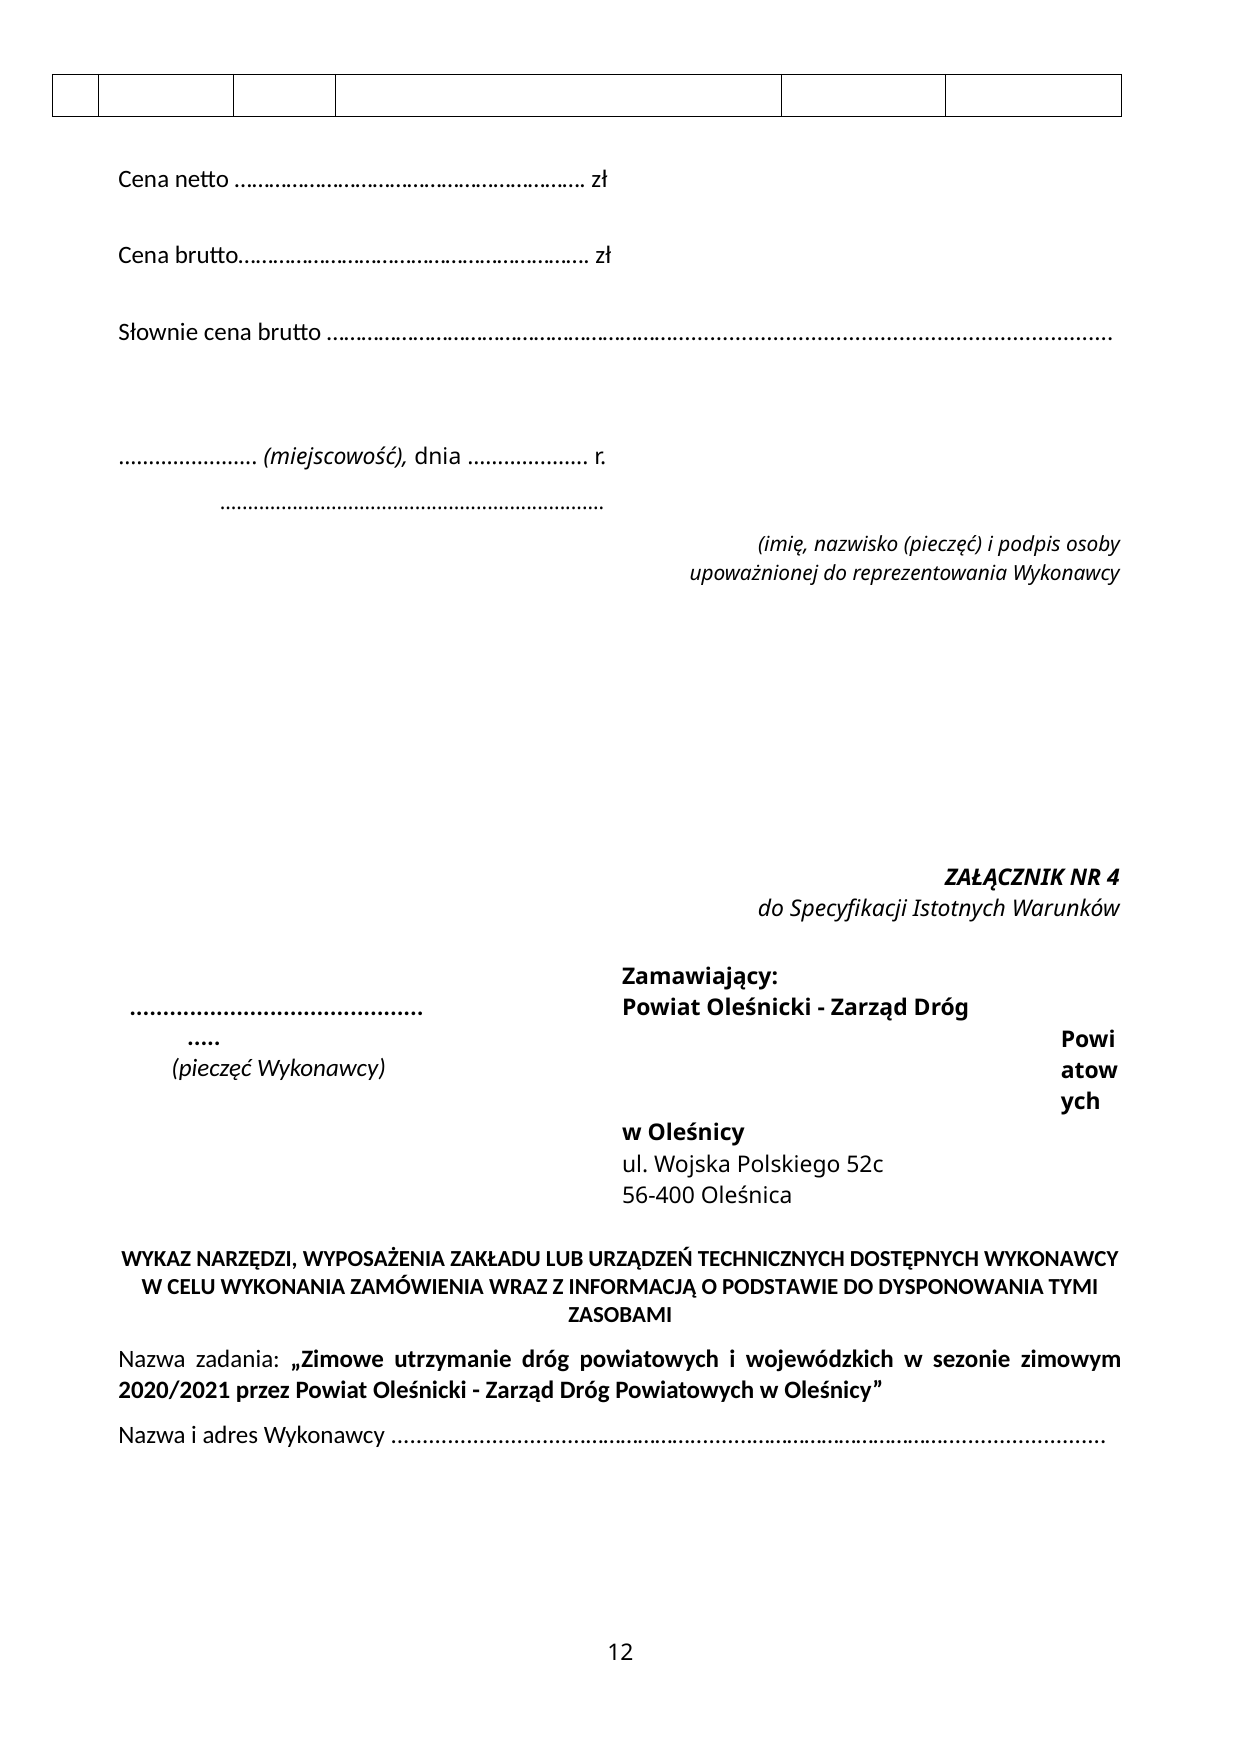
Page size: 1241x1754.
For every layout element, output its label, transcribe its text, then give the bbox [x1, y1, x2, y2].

text (imię, nazwisko (pieczęć) i podpis osoby [118, 529, 1122, 558]
table_cell [99, 75, 233, 116]
text Cena netto ……………………………………………………. zł [118, 163, 1122, 193]
table_cell [336, 75, 781, 116]
text ZAŁĄCZNIK NR 4 [118, 861, 1122, 892]
text Nazwa i adres Wykonawcy ...............................………………..........…………………………….......................... [118, 1419, 1122, 1450]
subtitle WYKAZ NARZĘDZI, WYPOSAŻENIA ZAKŁADU LUB URZĄDZEŃ TECHNICZNYCH DOSTĘPNYCH WYKONAWCY W CELU WYKONANIA ZAMÓWIENIA WRAZ Z INFORMACJĄ O PODSTAWIE DO DYSPONOWANIA TYMI ZASOBAMI [118, 1244, 1122, 1328]
text …………….……. (miejscowość), dnia ………….……. r. [118, 440, 1122, 471]
table_header ................................................. (pieczęć Wykonawcy) [124, 954, 434, 1216]
text do Specyfikacji Istotnych Warunków [118, 892, 1122, 923]
text Cena brutto……………………………………………………. zł [118, 239, 1122, 270]
table_header Zamawiający: Powiat Oleśnicki - Zarząd Dróg Powiatowych w Oleśnicy ul. Wojska Polskiego 52c 56-400 Oleśnica [435, 954, 1128, 1216]
text ..................................................................... [118, 487, 1122, 515]
table_cell [946, 75, 1121, 116]
table_cell [782, 75, 945, 116]
text Słownie cena brutto ……………………………………………………...................................................................... [118, 316, 1122, 346]
text Nazwa zadania: „Zimowe utrzymanie dróg powiatowych i wojewódzkich w sezonie zimowym 2020/2021 przez Powiat Oleśnicki - Zarząd Dróg Powiatowych w Oleśnicy” [118, 1343, 1122, 1404]
table_cell [53, 75, 98, 116]
text upoważnionej do reprezentowania Wykonawcy [118, 558, 1122, 586]
table_cell [234, 75, 335, 116]
